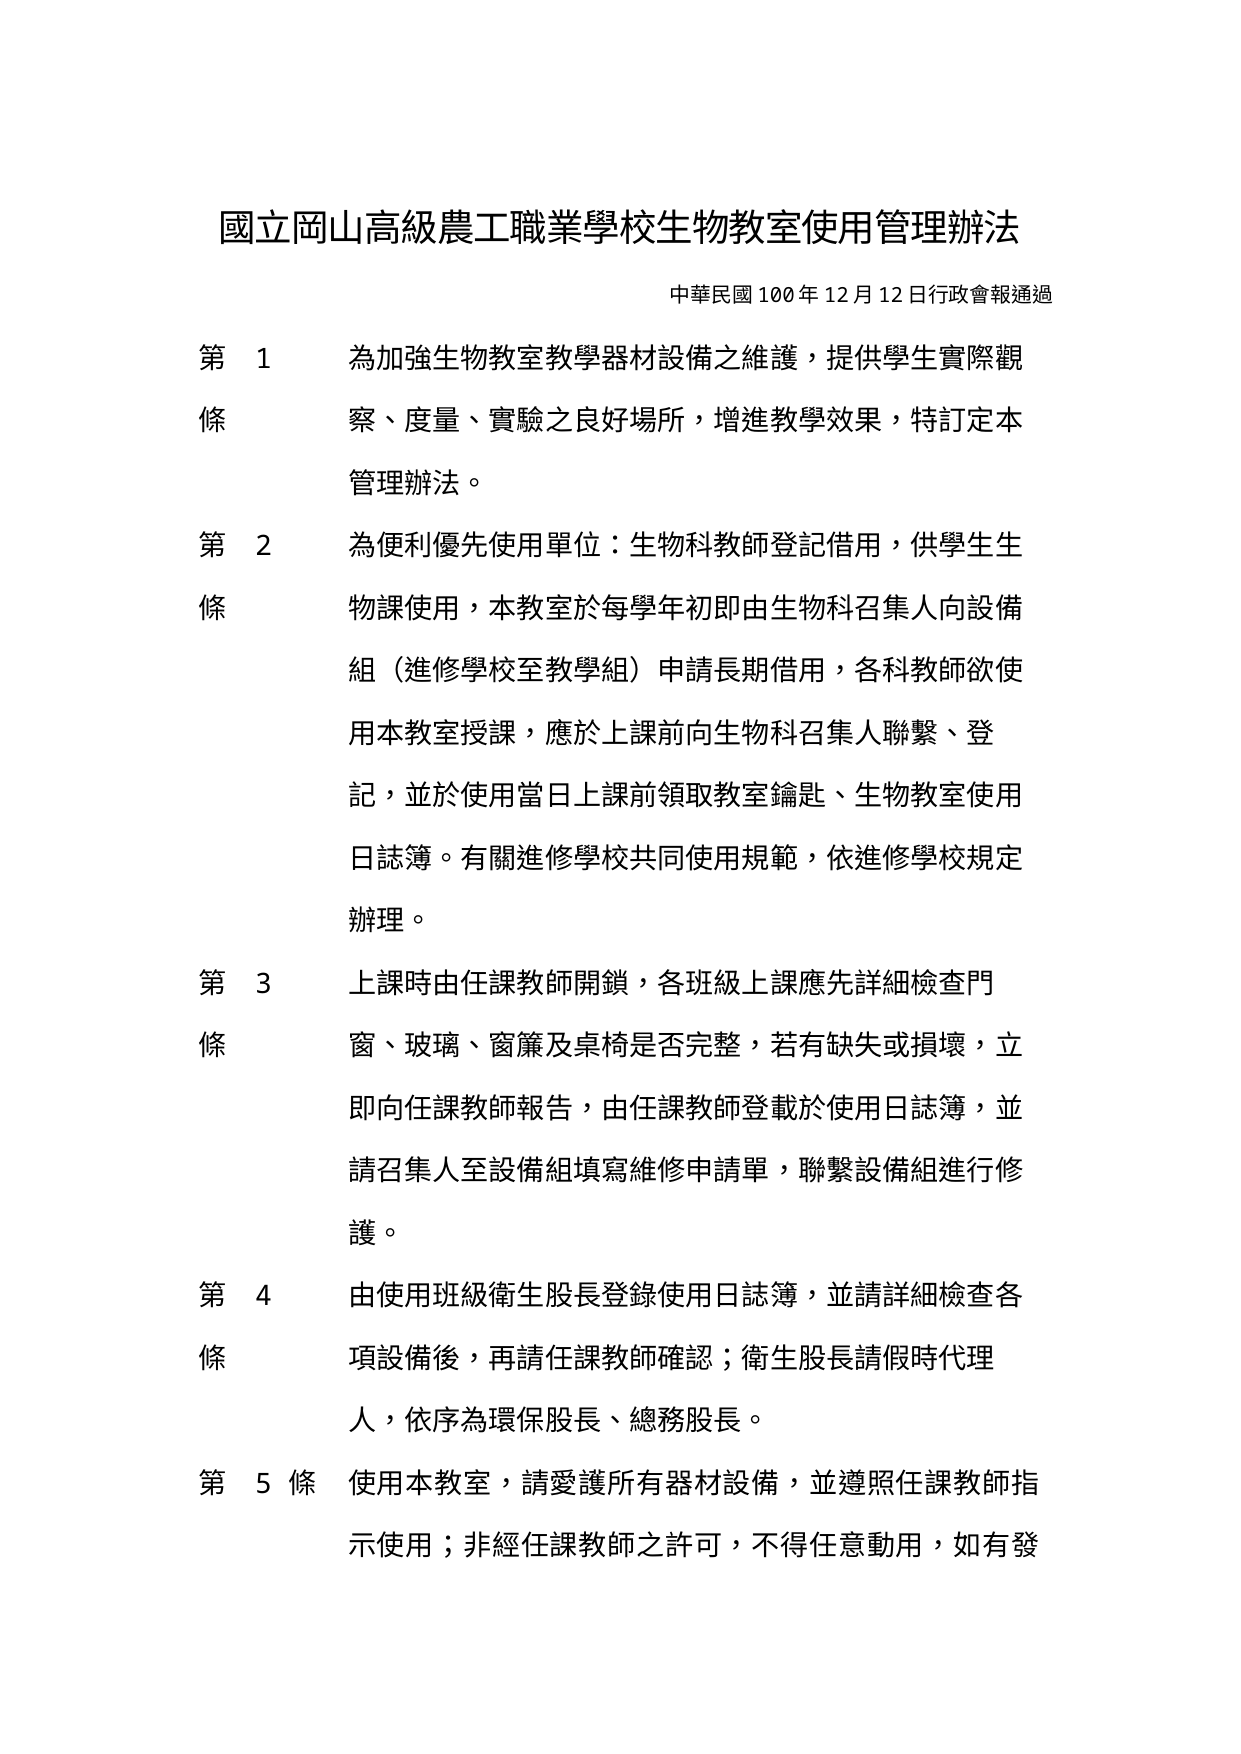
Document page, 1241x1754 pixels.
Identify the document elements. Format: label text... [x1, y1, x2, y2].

text 中華民國100年12月12日行政會報通過 [187, 252, 1053, 314]
table_cell 為便利優先使用單位：生物科教師登記借用，供學生生物課使用，本教室於每學年初即由生物科召集人向設備組（進修學校至教學組）申請長期借用，各科教師欲使用本教室授課，應於上課前向生物科召集人聯繫、登記，並於使用當日上課前領取教室鑰匙、生物教室使用日誌簿。有關進修學校共同使用規範，依進修學校規定辦理。 [337, 502, 1053, 939]
table_cell 使用本教室，請愛護所有器材設備，並遵照任課教師指示使用；非經任課教師之許可，不得任意動用，如有發 [337, 1440, 1053, 1564]
table_header 第 1 條 [188, 315, 337, 502]
table_cell 由使用班級衛生股長登錄使用日誌簿，並請詳細檢查各項設備後，再請任課教師確認；衛生股長請假時代理人，依序為環保股長、總務股長。 [337, 1252, 1053, 1439]
table_cell 第 3 條 [188, 940, 337, 1252]
table_header 為加強生物教室教學器材設備之維護，提供學生實際觀察、度量、實驗之良好場所，增進教學效果，特訂定本管理辦法。 [337, 315, 1053, 502]
text 國立岡山高級農工職業學校生物教室使用管理辦法 [187, 183, 1053, 246]
table_cell 上課時由任課教師開鎖，各班級上課應先詳細檢查門窗、玻璃、窗簾及桌椅是否完整，若有缺失或損壞，立即向任課教師報告，由任課教師登載於使用日誌簿，並請召集人至設備組填寫維修申請單，聯繫設備組進行修護。 [337, 940, 1053, 1252]
table_cell 第 2 條 [188, 502, 337, 939]
table_cell 第 4 條 [188, 1252, 337, 1439]
table_cell 第 5 條 [188, 1440, 337, 1564]
